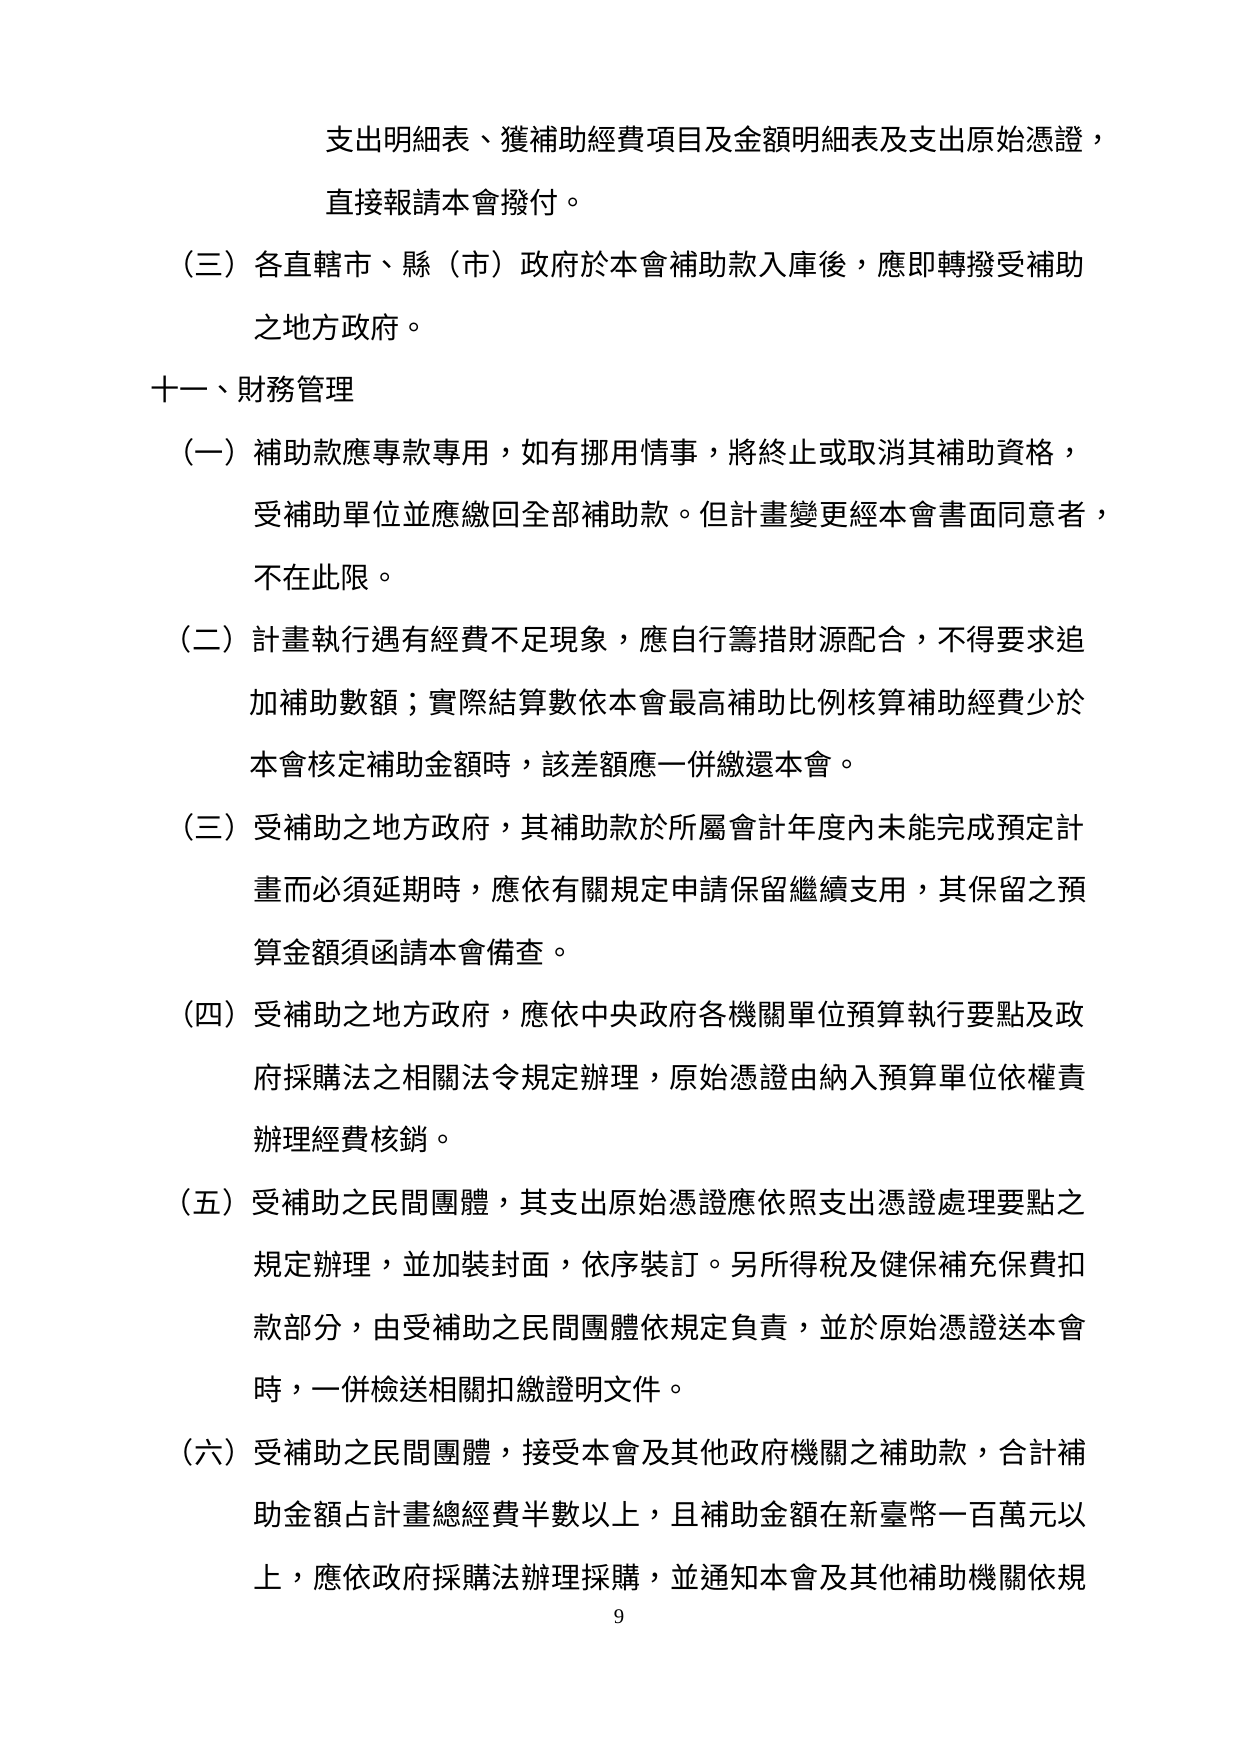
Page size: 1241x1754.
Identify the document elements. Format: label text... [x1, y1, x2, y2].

text （一）補助款應專款專用，如有挪用情事，將終止或取消其補助資格，受補助單位並應繳回全部補助款。但計畫變更經本會書面同意者，不在此限。 [165, 409, 1087, 596]
text （四）受補助之地方政府，應依中央政府各機關單位預算執行要點及政府採購法之相關法令規定辦理，原始憑證由納入預算單位依權責辦理經費核銷。 [165, 971, 1087, 1159]
text （三）受補助之地方政府，其補助款於所屬會計年度內未能完成預定計畫而必須延期時，應依有關規定申請保留繼續支用，其保留之預算金額須函請本會備查。 [165, 784, 1087, 971]
text （二）計畫執行遇有經費不足現象，應自行籌措財源配合，不得要求追加補助數額；實際結算數依本會最高補助比例核算補助經費少於本會核定補助金額時，該差額應一併繳還本會。 [162, 596, 1087, 784]
text （六）受補助之民間團體，接受本會及其他政府機關之補助款，合計補助金額占計畫總經費半數以上，且補助金額在新臺幣一百萬元以上，應依政府採購法辦理採購，並通知本會及其他補助機關依規 [164, 1409, 1087, 1596]
text 十一、財務管理 [150, 346, 1087, 409]
text 支出明細表、獲補助經費項目及金額明細表及支出原始憑證， [150, 96, 1087, 159]
text （五）受補助之民間團體，其支出原始憑證應依照支出憑證處理要點之規定辦理，並加裝封面，依序裝訂。另所得稅及健保補充保費扣款部分，由受補助之民間團體依規定負責，並於原始憑證送本會時，一併檢送相關扣繳證明文件。 [162, 1159, 1087, 1409]
text （三）各直轄市、縣（市）政府於本會補助款入庫後，應即轉撥受補助之地方政府。 [165, 221, 1087, 346]
text 直接報請本會撥付。 [150, 159, 1087, 221]
